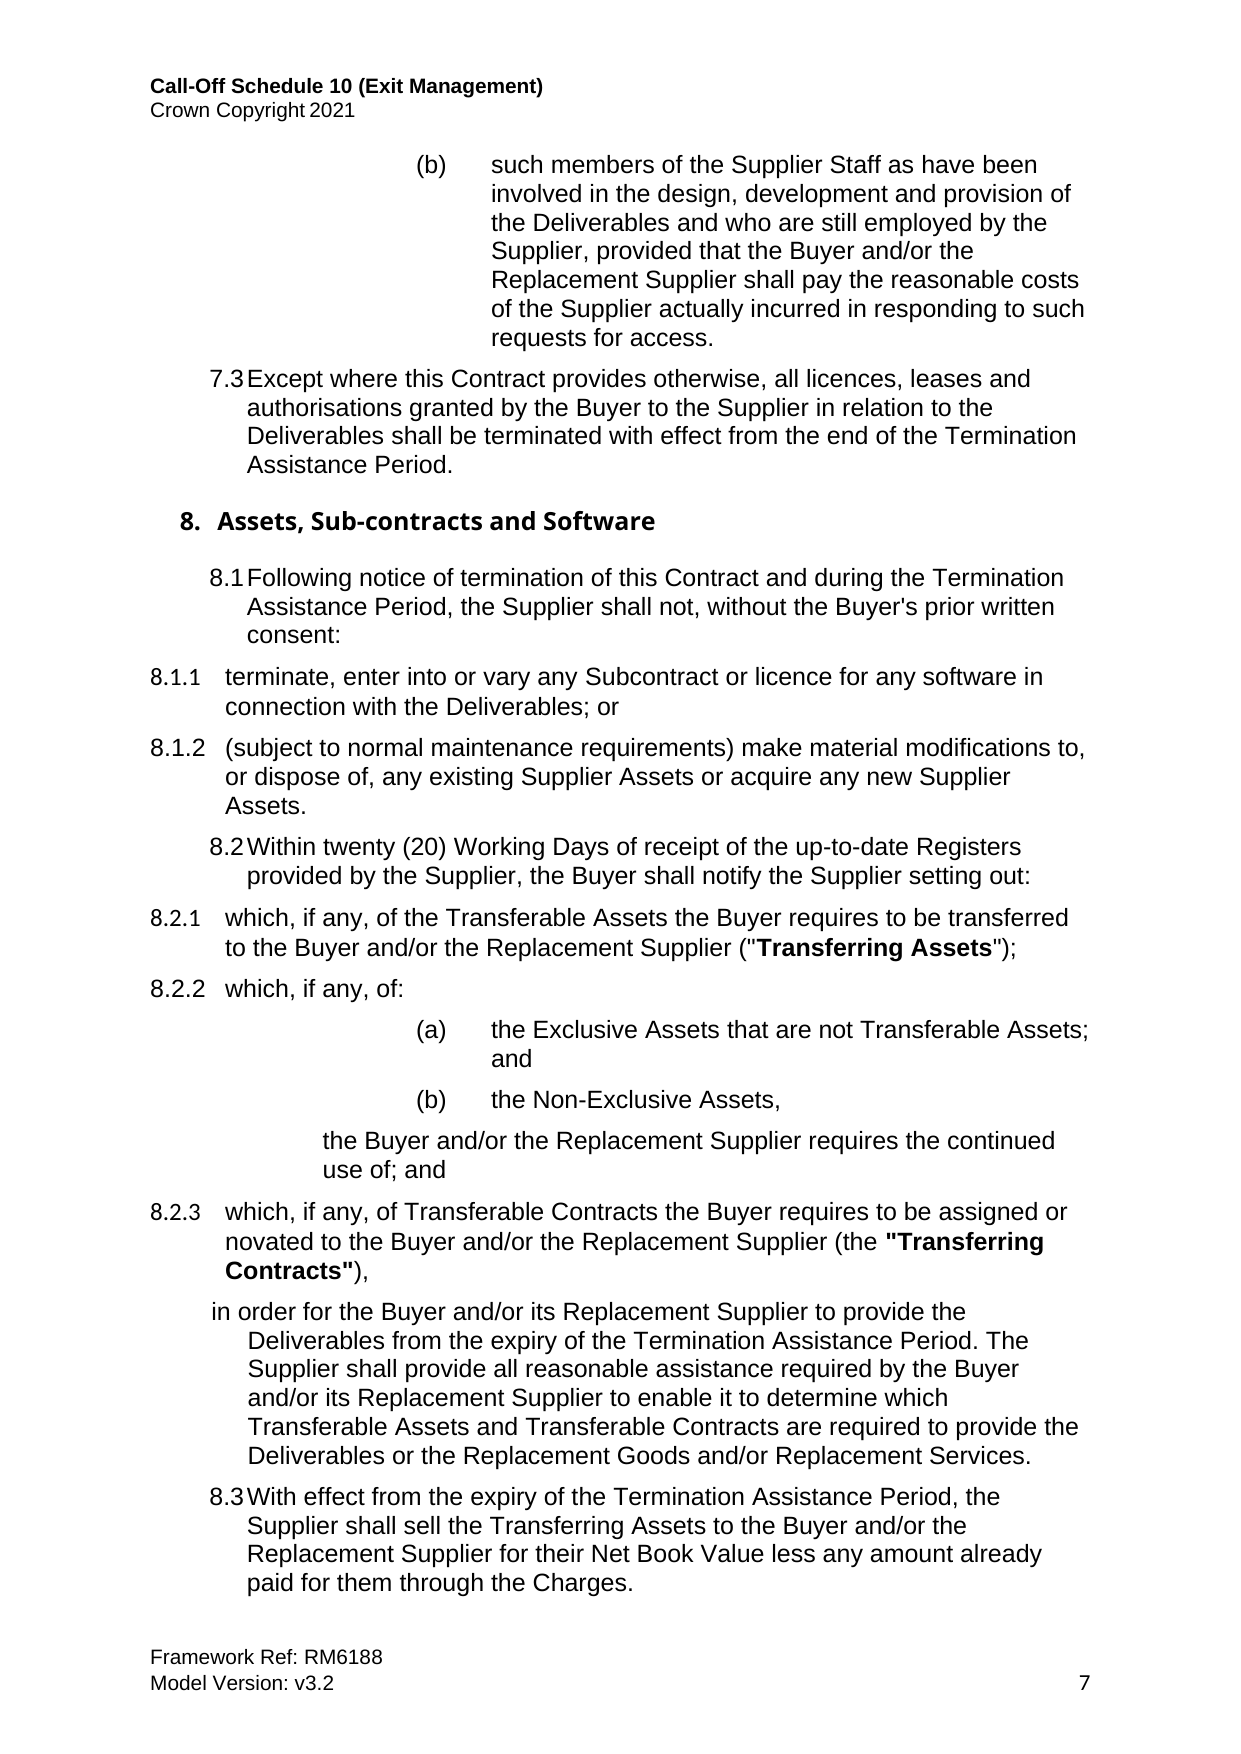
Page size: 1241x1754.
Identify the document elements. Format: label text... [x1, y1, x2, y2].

list Assets, Sub-contracts and Software [179, 504, 1090, 538]
text in order for the Buyer and/or its Replacement Supplier to provide the Deliverables from the expiry of the Termination Assistance Period. The Supplier shall provide all reasonable assistance required by the Buyer and/or its Replacement Supplier to enable it to determine which Transferable Assets and Transferable Contracts are required to provide the Deliverables or the Replacement Goods and/or Replacement Services. [211, 1297, 1090, 1469]
list which, if any, of Transferable Contracts the Buyer requires to be assigned or novated to the Buyer and/or the Replacement Supplier (the "Transferring Contracts"), [150, 1196, 1090, 1284]
text the Buyer and/or the Replacement Supplier requires the continued use of; and [322, 1126, 1090, 1184]
list Within twenty (20) Working Days of receipt of the up-to-date Registers provided by the Supplier, the Buyer shall notify the Supplier setting out: [209, 832, 1090, 889]
list With effect from the expiry of the Termination Assistance Period, the Supplier shall sell the Transferring Assets to the Buyer and/or the Replacement Supplier for their Net Book Value less any amount already paid for them through the Charges. [209, 1482, 1090, 1597]
list such members of the Supplier Staff as have been involved in the design, development and provision of the Deliverables and who are still employed by the Supplier, provided that the Buyer and/or the Replacement Supplier shall pay the reasonable costs of the Supplier actually incurred in responding to such requests for access. [416, 150, 1090, 351]
list Following notice of termination of this Contract and during the Termination Assistance Period, the Supplier shall not, without the Buyer's prior written consent: [209, 563, 1090, 649]
list which, if any, of: [150, 974, 1090, 1003]
list which, if any, of the Transferable Assets the Buyer requires to be transferred to the Buyer and/or the Replacement Supplier ("Transferring Assets"); [150, 902, 1090, 961]
list the Exclusive Assets that are not Transferable Assets; and [416, 1015, 1090, 1073]
list (subject to normal maintenance requirements) make material modifications to, or dispose of, any existing Supplier Assets or acquire any new Supplier Assets. [150, 733, 1090, 819]
list terminate, enter into or vary any Subcontract or licence for any software in connection with the Deliverables; or [150, 662, 1090, 721]
list Except where this Contract provides otherwise, all licences, leases and authorisations granted by the Buyer to the Supplier in relation to the Deliverables shall be terminated with effect from the end of the Termination Assistance Period. [209, 364, 1090, 479]
list the Non-Exclusive Assets, [416, 1085, 1090, 1114]
